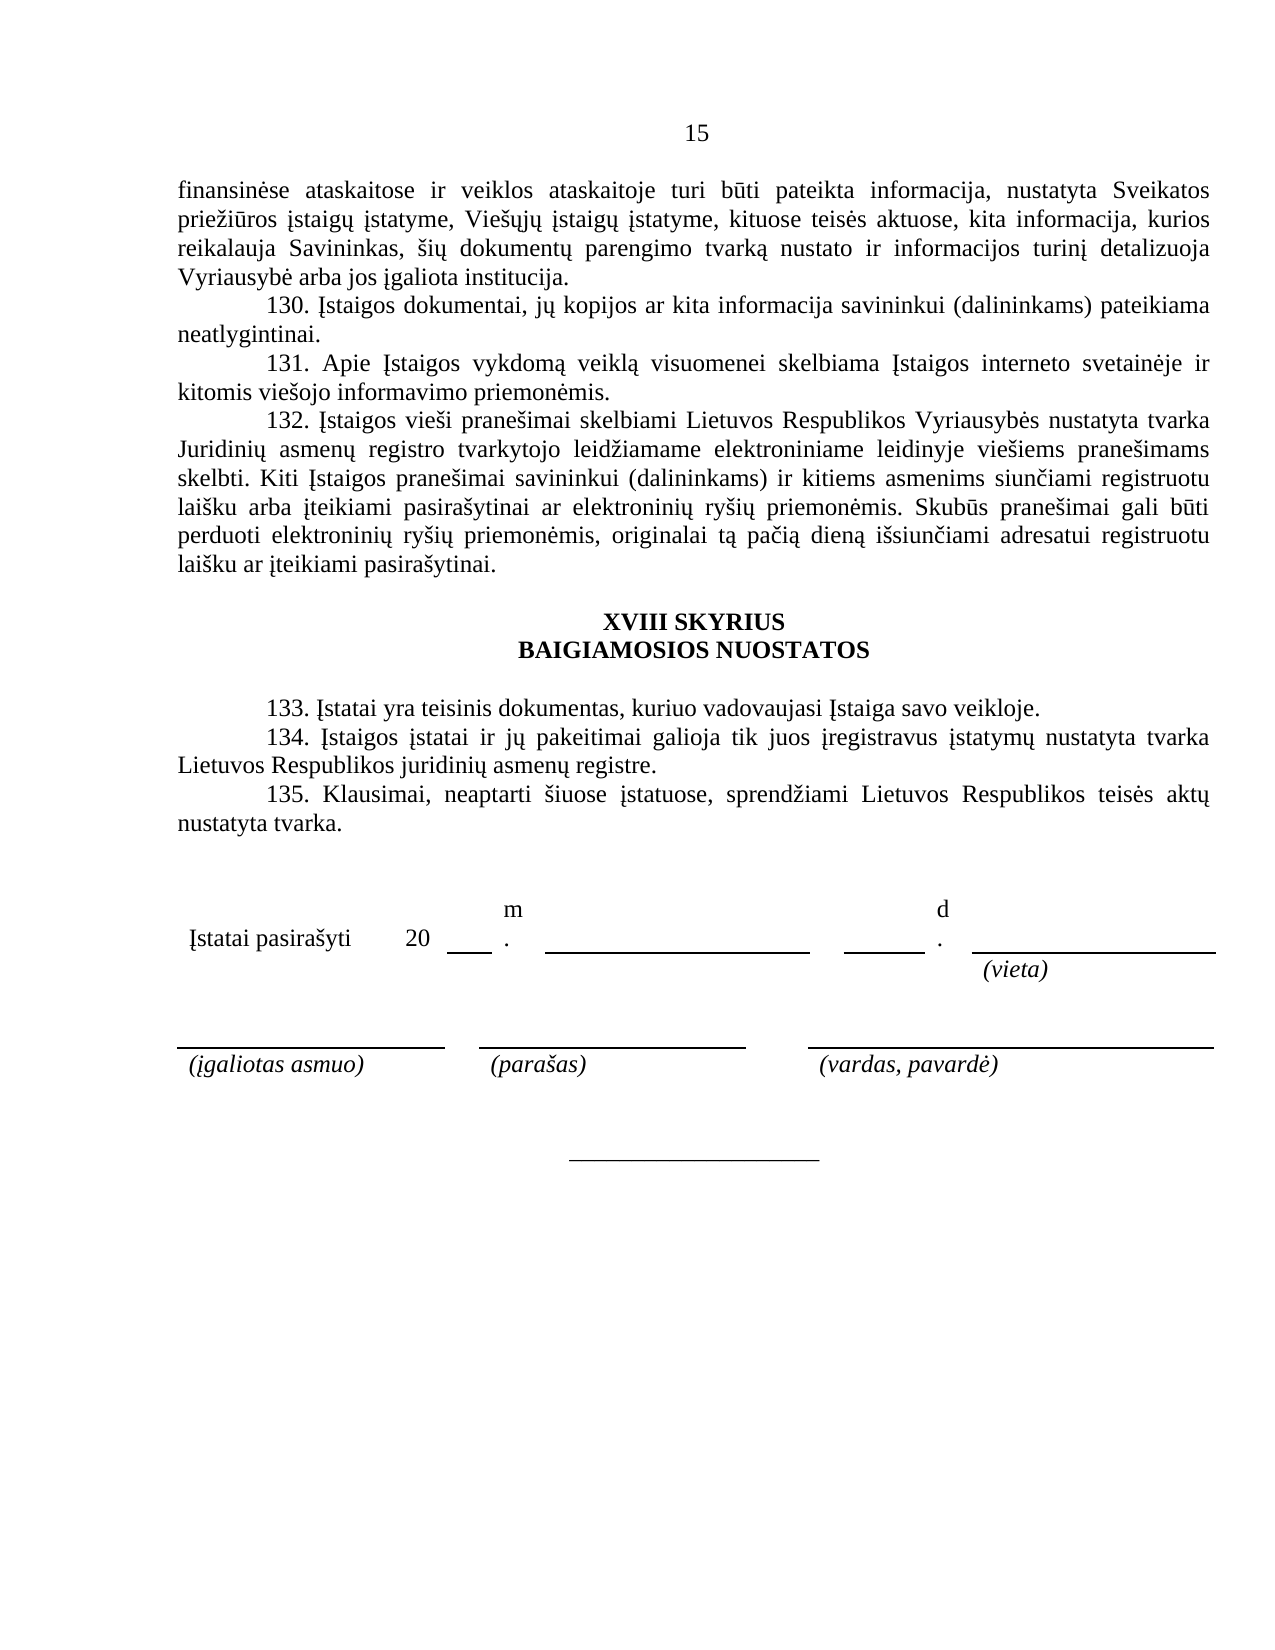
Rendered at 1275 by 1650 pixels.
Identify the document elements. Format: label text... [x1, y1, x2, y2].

text ____________________ [177, 1135, 1211, 1164]
table_cell [445, 1011, 479, 1047]
table_cell [394, 952, 447, 983]
table_header [972, 894, 1216, 952]
text 133. Įstatai yra teisinis dokumentas, kuriuo vadovaujasi Įstaiga savo veikloje. [252, 693, 1211, 722]
table_header [545, 894, 810, 952]
text 135. Klausimai, neaptarti šiuose įstatuose, sprendžiami Lietuvos Respublikos teisės aktų nustatyta tvarka. [177, 779, 1211, 837]
table_cell [177, 1011, 445, 1047]
table_cell [445, 1047, 479, 1078]
table_cell [177, 952, 394, 983]
table_header 20 [394, 894, 447, 952]
text 132. Įstaigos vieši pranešimai skelbiami Lietuvos Respublikos Vyriausybės nustatyta tvarka Juridinių asmenų registro tvarkytojo leidžiamame elektroniniame leidinyje viešiems pranešimams skelbti. Kiti Įstaigos pranešimai savininkui (dalininkams) ir kitiems asmenims siunčiami registruotu laišku arba įteikiami pasirašytinai ar elektroninių ryšių priemonėmis. Skubūs pranešimai gali būti perduoti elektroninių ryšių priemonėmis, originalai tą pačią dieną išsiunčiami adresatui registruotu laišku ar įteikiami pasirašytinai. [177, 406, 1211, 578]
table_header [844, 894, 925, 952]
table_cell [492, 952, 545, 983]
table_cell [925, 952, 972, 983]
table_cell [810, 952, 843, 983]
table_header d. [925, 894, 972, 952]
table_cell [808, 1011, 1213, 1047]
table_header Įstatai pasirašyti [177, 894, 394, 952]
table_cell (įgaliotas asmuo) [177, 1049, 445, 1078]
table_cell (vardas, pavardė) [808, 1049, 1213, 1078]
table_cell [447, 954, 492, 983]
table_cell [746, 1011, 808, 1047]
table_cell [545, 954, 810, 983]
text XVIII SKYRIUS [177, 607, 1211, 636]
table_header m. [492, 894, 545, 952]
table_header [447, 894, 492, 952]
table_cell [177, 983, 1213, 1011]
table_cell (vieta) [972, 954, 1216, 983]
text 134. Įstaigos įstatai ir jų pakeitimai galioja tik juos įregistravus įstatymų nustatyta tvarka Lietuvos Respublikos juridinių asmenų registre. [177, 722, 1211, 779]
table_cell [746, 1047, 808, 1078]
text 131. Apie Įstaigos vykdomą veiklą visuomenei skelbiama Įstaigos interneto svetainėje ir kitomis viešojo informavimo priemonėmis. [177, 348, 1211, 406]
text 130. Įstaigos dokumentai, jų kopijos ar kita informacija savininkui (dalininkams) pateikiama neatlygintinai. [177, 291, 1211, 348]
table_cell (parašas) [479, 1049, 746, 1078]
table_header [810, 894, 843, 952]
text finansinėse ataskaitose ir veiklos ataskaitoje turi būti pateikta informacija, nustatyta Sveikatos priežiūros įstaigų įstatyme, Viešųjų įstaigų įstatyme, kituose teisės aktuose, kita informacija, kurios reikalauja Savininkas, šių dokumentų parengimo tvarką nustato ir informacijos turinį detalizuoja Vyriausybė arba jos įgaliota institucija. [177, 176, 1211, 291]
table_cell [479, 1011, 746, 1047]
table_cell [844, 954, 925, 983]
text BAIGIAMOSIOS NUOSTATOS [177, 636, 1211, 664]
